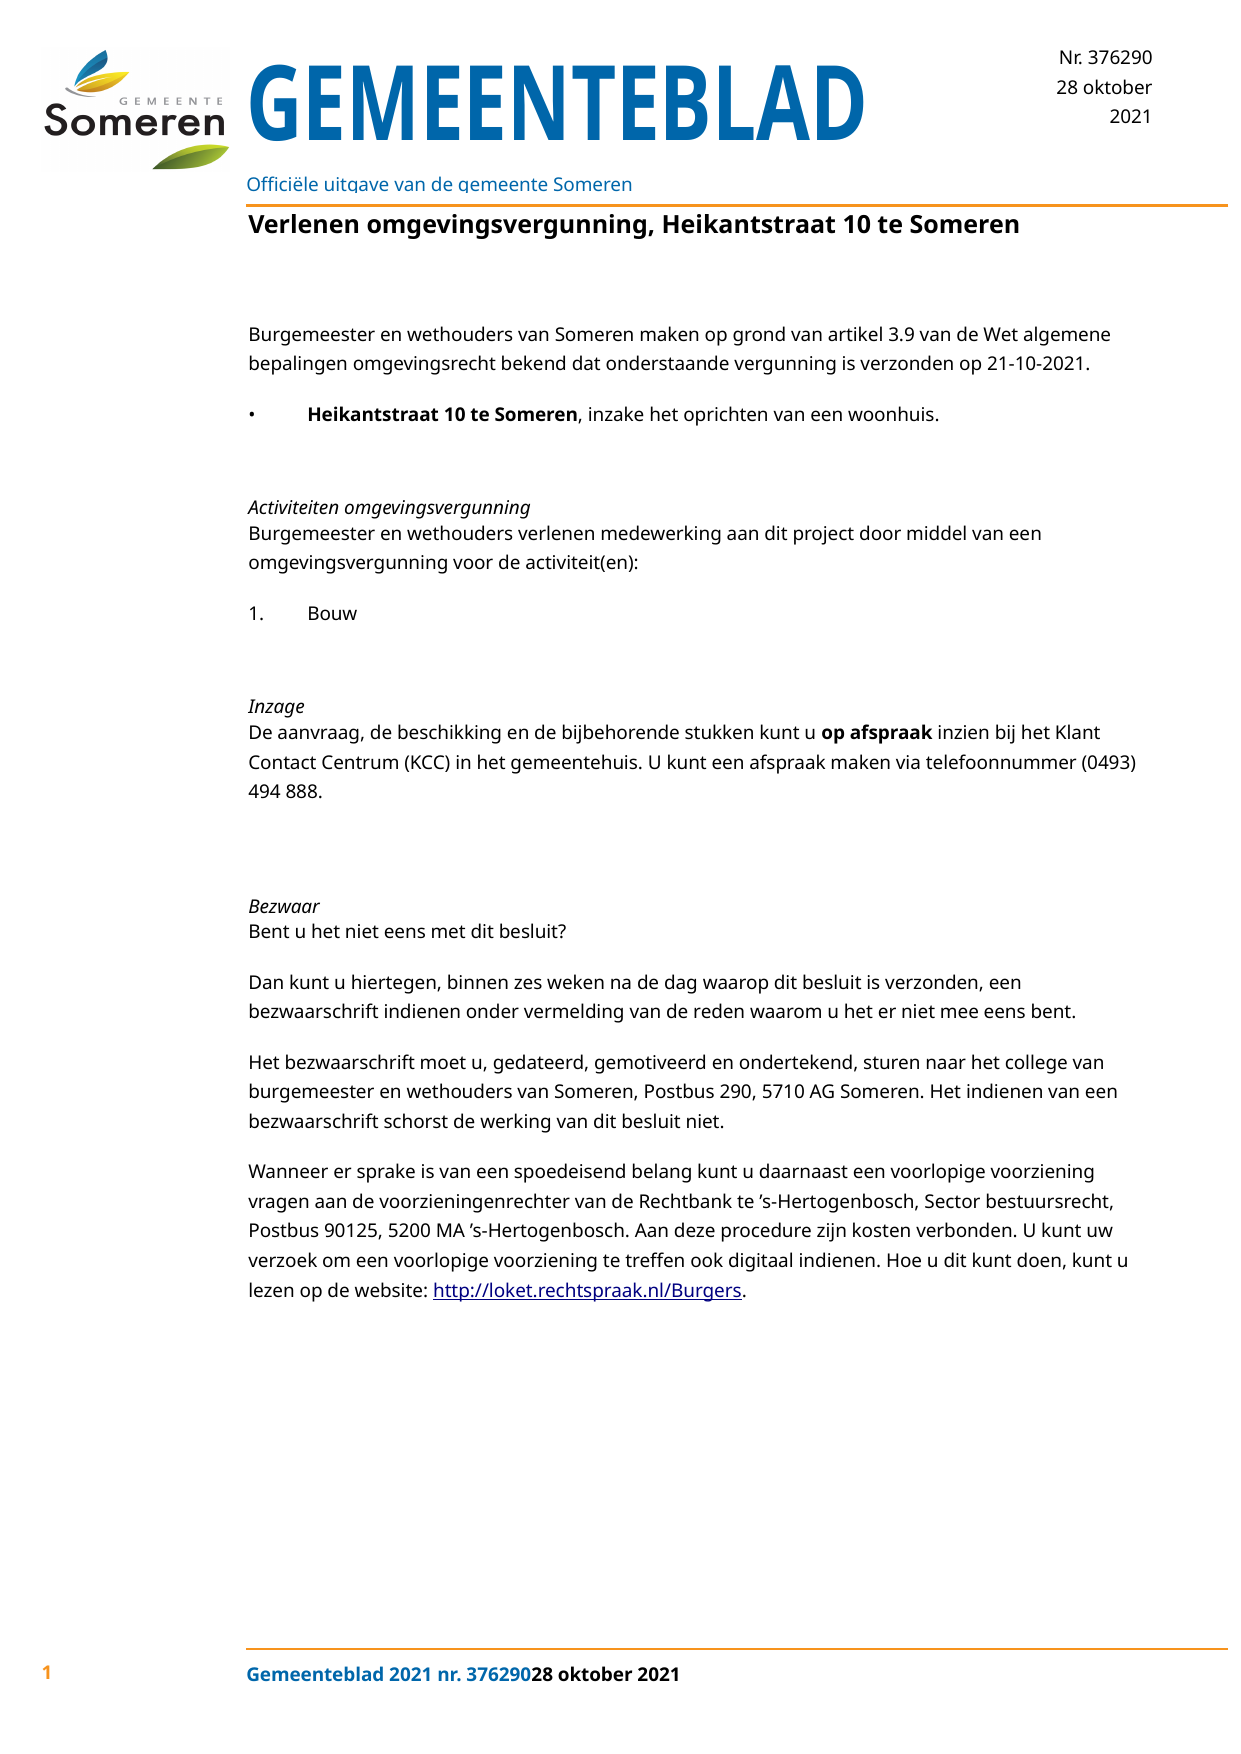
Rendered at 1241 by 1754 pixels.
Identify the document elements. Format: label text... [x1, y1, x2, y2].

text Burgemeester en wethouders verlenen medewerking aan dit project door middel van een omgevingsvergunning voor de activiteit(en): [248, 520, 1152, 575]
picture [41, 47, 231, 172]
text Dan kunt u hiertegen, binnen zes weken na de dag waarop dit besluit is verzonden, een bezwaarschrift indienen onder vermelding van de reden waarom u het er niet mee eens bent. [248, 969, 1152, 1024]
text Het bezwaarschrift moet u, gedateerd, gemotiveerd en ondertekend, sturen naar het college van burgemeester en wethouders van Someren, Postbus 290, 5710 AG Someren. Het indienen van een bezwaarschrift schorst de werking van dit besluit niet. [248, 1049, 1152, 1134]
text Wanneer er sprake is van een spoedeisend belang kunt u daarnaast een voorlopige voorziening vragen aan de voorzieningenrechter van de Rechtbank te ’s-Hertogenbosch, Sector bestuursrecht, Postbus 90125, 5200 MA ’s-Hertogenbosch. Aan deze procedure zijn kosten verbonden. U kunt uw verzoek om een voorlopige voorziening te treffen ook digitaal indienen. Hoe u dit kunt doen, kunt u lezen op de website: http://loket.rechtspraak.nl/Burgers. [248, 1158, 1152, 1303]
list Bouw [248, 600, 1152, 626]
text De aanvraag, de beschikking en de bijbehorende stukken kunt u op afspraak inzien bij het Klant Contact Centrum (KCC) in het gemeentehuis. U kunt een afspraak maken via telefoonnummer (0493) 494 888. [248, 719, 1152, 804]
text Bezwaar [248, 893, 1152, 918]
text Bent u het niet eens met dit besluit? [248, 918, 1152, 944]
text Inzage [248, 693, 1152, 719]
text Verlenen omgevingsvergunning, Heikantstraat 10 te Someren [248, 207, 1152, 241]
text Activiteiten omgevingsvergunning [248, 494, 1152, 520]
text Burgemeester en wethouders van Someren maken op grond van artikel 3.9 van de Wet algemene bepalingen omgevingsrecht bekend dat onderstaande vergunning is verzonden op 21-10-2021. [248, 321, 1152, 376]
list Heikantstraat 10 te Someren, inzake het oprichten van een woonhuis. [248, 401, 1152, 426]
